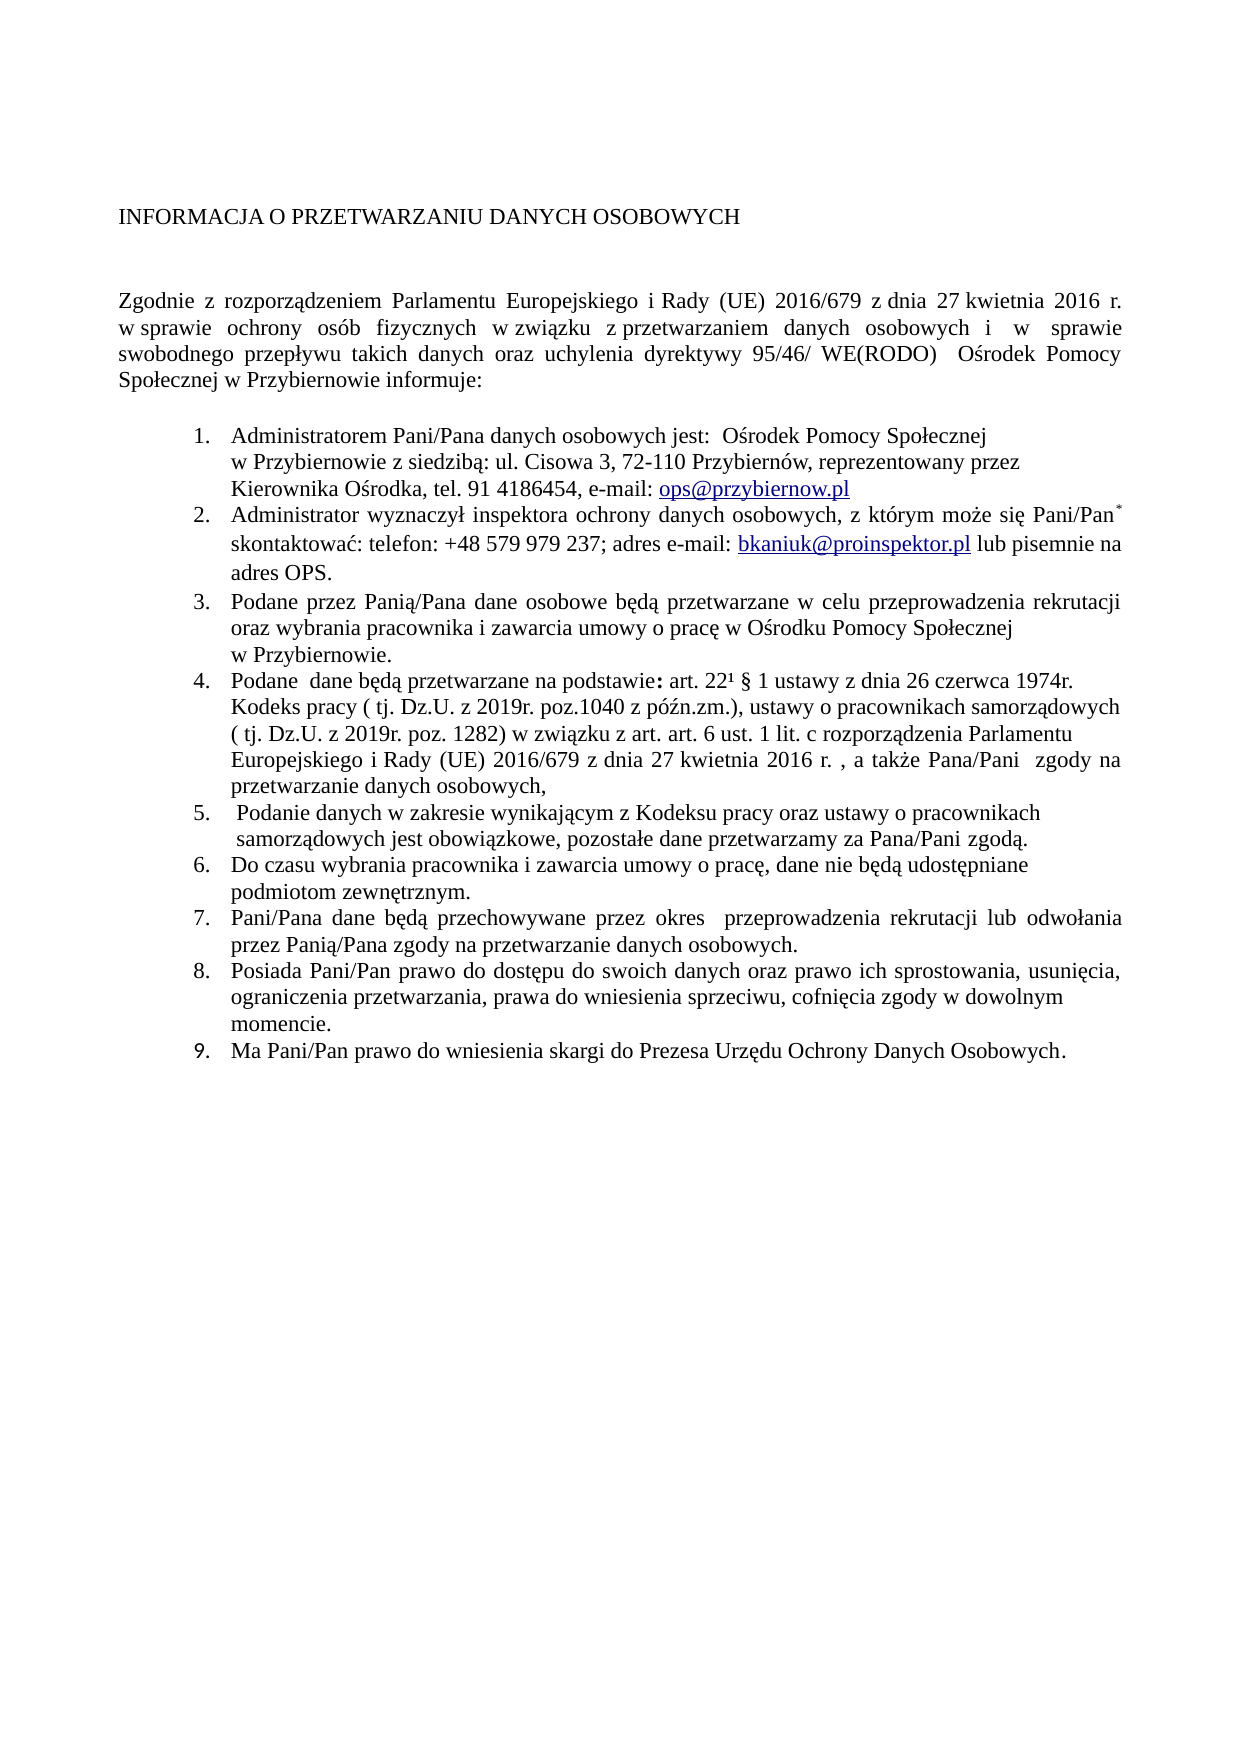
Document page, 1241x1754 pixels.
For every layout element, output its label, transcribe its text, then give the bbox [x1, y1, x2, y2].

list Pani/Pana dane będą przechowywane przez okres przeprowadzenia rekrutacji lub odwołania przez Panią/Pana zgody na przetwarzanie danych osobowych. [193, 904, 1122, 957]
list w Przybiernowie z siedzibą: ul. Cisowa 3, 72-110 Przybiernów, reprezentowany przez [193, 448, 1122, 475]
list Kierownika Ośrodka, tel. 91 4186454, e-mail: ops@przybiernow.pl [193, 475, 1122, 501]
text INFORMACJA O PRZETWARZANIU DANYCH OSOBOWYCH [118, 203, 1122, 229]
list Posiada Pani/Pan prawo do dostępu do swoich danych oraz prawo ich sprostowania, usunięcia, ograniczenia przetwarzania, prawa do wniesienia sprzeciwu, cofnięcia zgody w dowolnym [193, 957, 1122, 1010]
list Podanie danych w zakresie wynikającym z Kodeksu pracy oraz ustawy o pracownikach [193, 799, 1122, 825]
list Administrator wyznaczył inspektora ochrony danych osobowych, z którym może się Pani/Pan* skontaktować: telefon: +48 579 979 237; adres e-mail: bkaniuk@proinspektor.pl lub pisemnie na adres OPS. [193, 501, 1122, 585]
list w Przybiernowie. [193, 641, 1122, 667]
list momencie. [193, 1010, 1122, 1036]
list Do czasu wybrania pracownika i zawarcia umowy o pracę, dane nie będą udostępniane [193, 852, 1122, 878]
list Podane przez Panią/Pana dane osobowe będą przetwarzane w celu przeprowadzenia rekrutacji oraz wybrania pracownika i zawarcia umowy o pracę w Ośrodku Pomocy Społecznej [193, 588, 1122, 641]
list Ma Pani/Pan prawo do wniesienia skargi do Prezesa Urzędu Ochrony Danych Osobowych. [193, 1036, 1122, 1064]
list podmiotom zewnętrznym. [193, 878, 1122, 904]
list Podane dane będą przetwarzane na podstawie: art. 22¹ § 1 ustawy z dnia 26 czerwca 1974r. [193, 667, 1122, 693]
list Kodeks pracy ( tj. Dz.U. z 2019r. poz.1040 z późn.zm.), ustawy o pracownikach samorządowych ( tj. Dz.U. z 2019r. poz. 1282) w związku z art. art. 6 ust. 1 lit. c rozporządzenia Parlamentu [193, 693, 1122, 746]
list Europejskiego i Rady (UE) 2016/679 z dnia 27 kwietnia 2016 r. , a także Pana/Pani zgody na przetwarzanie danych osobowych, [193, 746, 1122, 799]
list samorządowych jest obowiązkowe, pozostałe dane przetwarzamy za Pana/Pani zgodą. [193, 825, 1122, 852]
list Administratorem Pani/Pana danych osobowych jest: Ośrodek Pomocy Społecznej [193, 422, 1122, 448]
text Zgodnie z rozporządzeniem Parlamentu Europejskiego i Rady (UE) 2016/679 z dnia 27 kwietnia 2016 r. w sprawie ochrony osób fizycznych w związku z przetwarzaniem danych osobowych i w sprawie swobodnego przepływu takich danych oraz uchylenia dyrektywy 95/46/ WE(RODO) Ośrodek Pomocy Społecznej w Przybiernowie informuje: [118, 287, 1122, 393]
